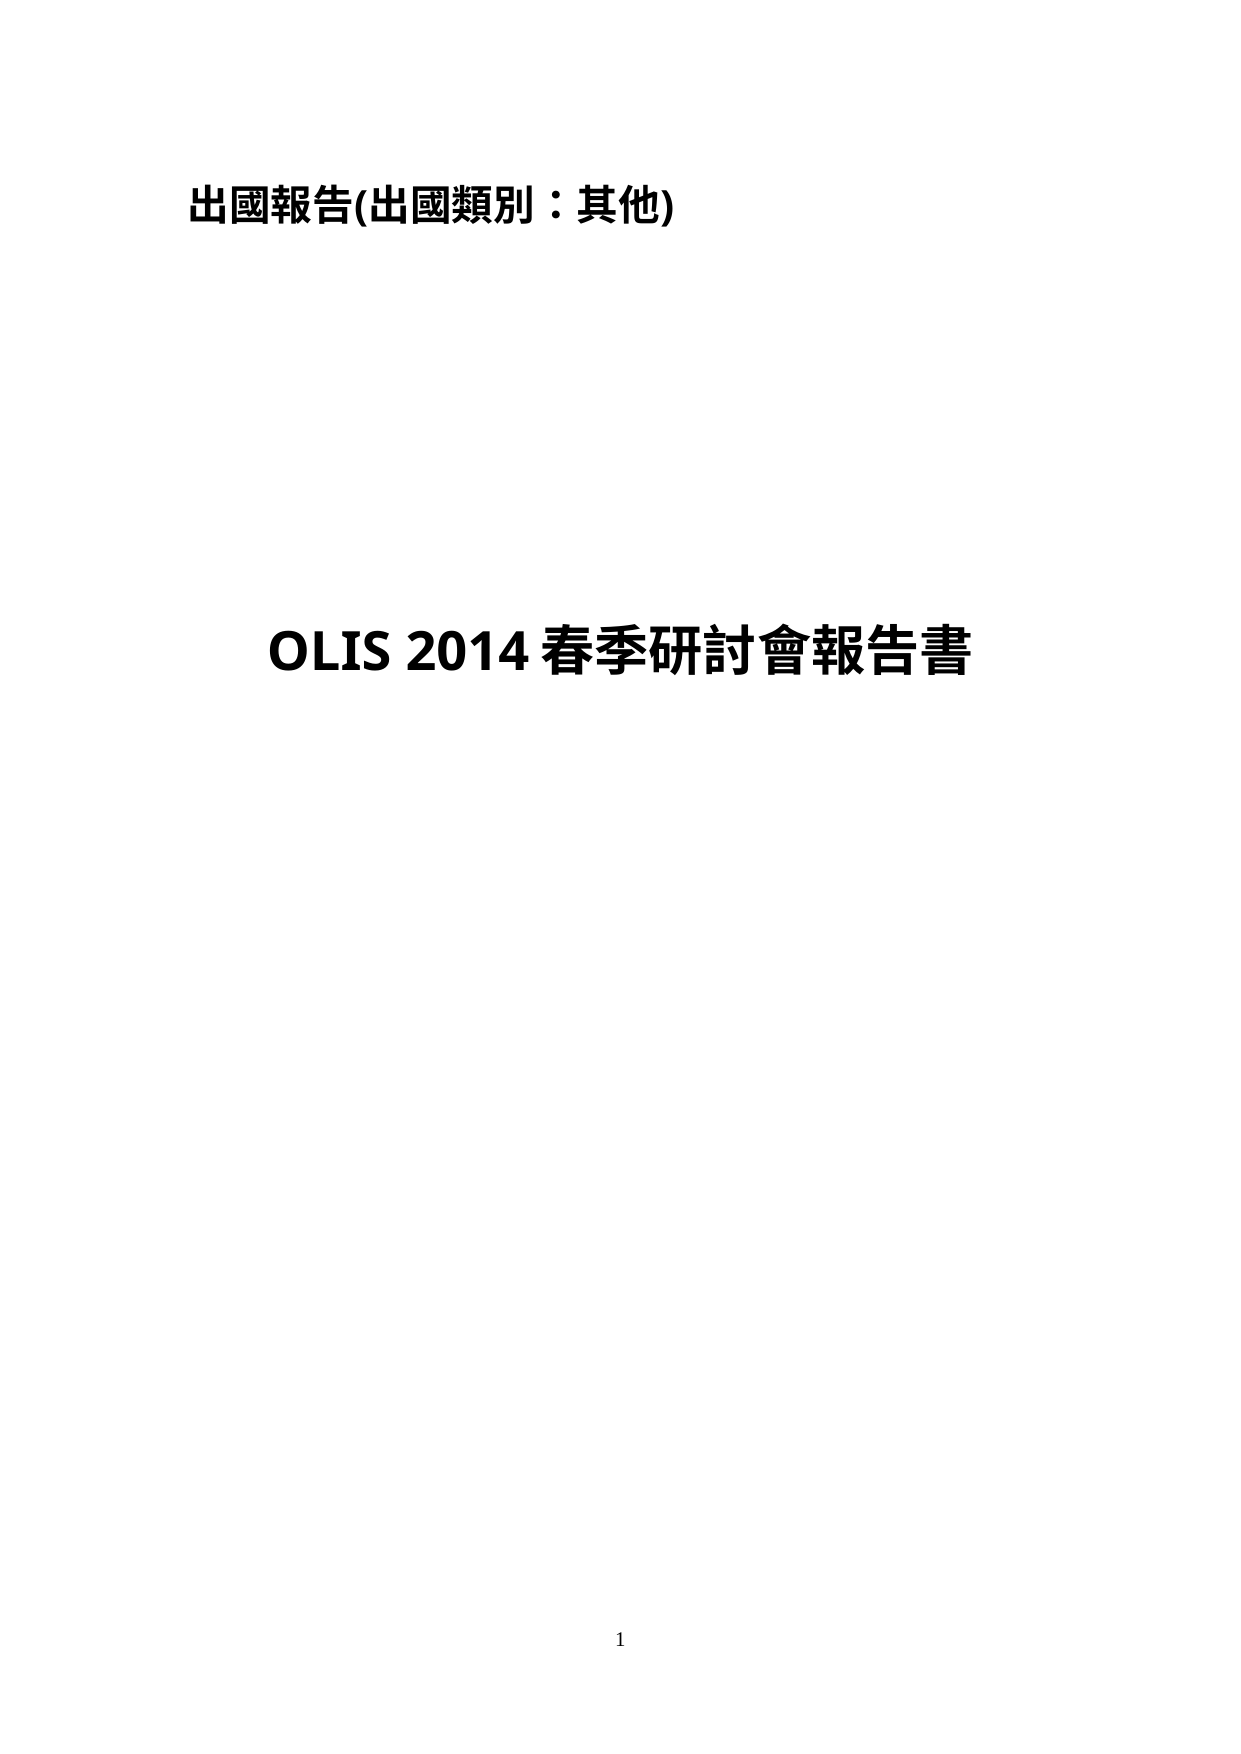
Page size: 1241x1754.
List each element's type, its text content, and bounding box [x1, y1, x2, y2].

text OLIS 2014春季研討會報告書 [187, 591, 1053, 703]
text 出國報告(出國類別：其他) [187, 164, 1053, 239]
